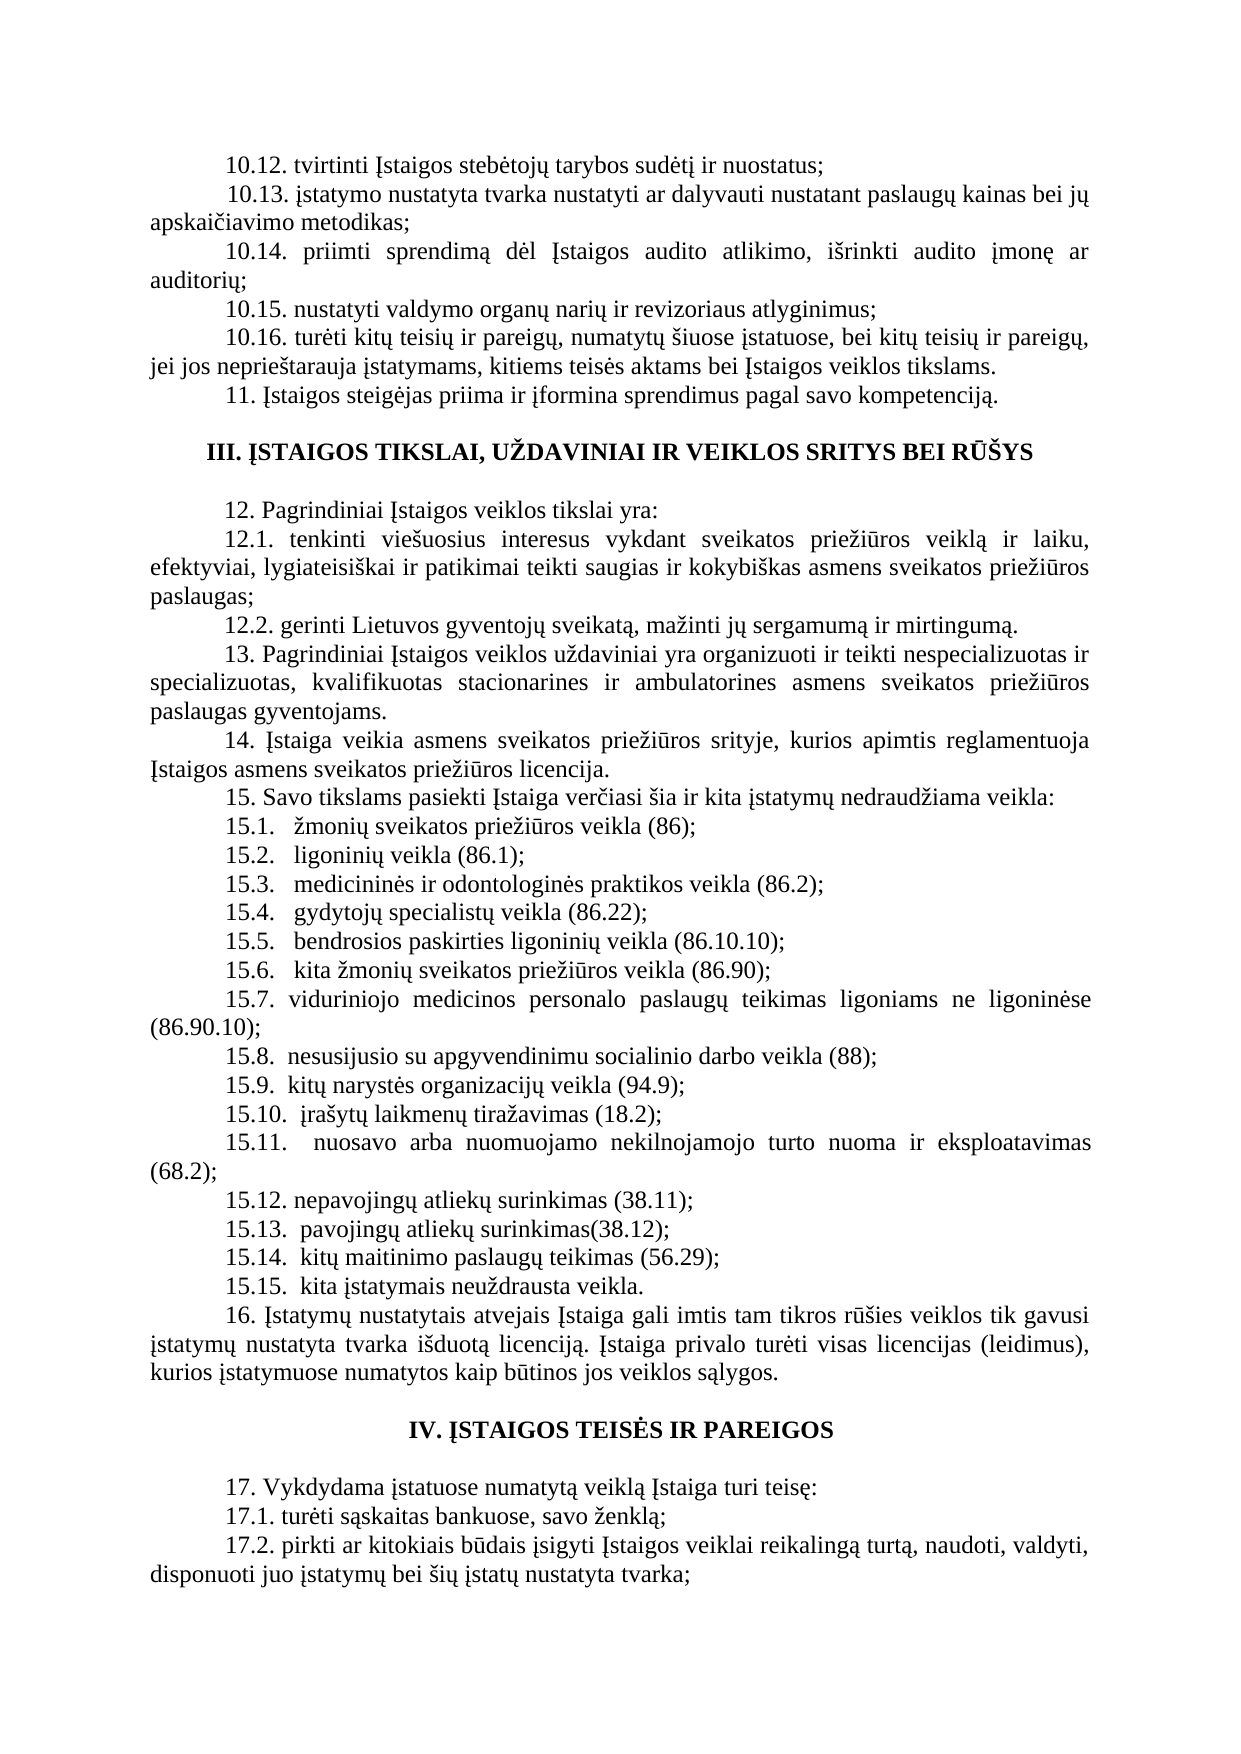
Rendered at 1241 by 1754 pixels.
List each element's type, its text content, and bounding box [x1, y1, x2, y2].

text 15.4. gydytojų specialistų veikla (86.22); [150, 897, 1092, 926]
text 10.16. turėti kitų teisių ir pareigų, numatytų šiuose įstatuose, bei kitų teisių ir pareigų, jei jos neprieštarauja įstatymams, kitiems teisės aktams bei Įstaigos veiklos tikslams. [150, 322, 1090, 380]
text 17.2. pirkti ar kitokiais būdais įsigyti Įstaigos veiklai reikalingą turtą, naudoti, valdyti, disponuoti juo įstatymų bei šių įstatų nustatyta tvarka; [150, 1530, 1090, 1587]
text 15.15. kita įstatymais neuždrausta veikla. [150, 1271, 1092, 1300]
text 12.2. gerinti Lietuvos gyventojų sveikatą, mažinti jų sergamumą ir mirtingumą. [150, 610, 1090, 639]
text 15.2. ligoninių veikla (86.1); [150, 840, 1092, 869]
text IV. ĮSTAIGOS TEISĖS IR PAREIGOS [150, 1415, 1092, 1444]
text 15.8. nesusijusio su apgyvendinimu socialinio darbo veikla (88); [150, 1041, 1092, 1070]
text 15.13. pavojingų atliekų surinkimas(38.12); [150, 1214, 1092, 1242]
text 16. Įstatymų nustatytais atvejais Įstaiga gali imtis tam tikros rūšies veiklos tik gavusi įstatymų nustatyta tvarka išduotą licenciją. Įstaiga privalo turėti visas licencijas (leidimus), kurios įstatymuose numatytos kaip būtinos jos veiklos sąlygos. [150, 1300, 1090, 1386]
text 15.12. nepavojingų atliekų surinkimas (38.11); [150, 1185, 1092, 1214]
text 10.15. nustatyti valdymo organų narių ir revizoriaus atlyginimus; [150, 294, 1090, 322]
text 15.9. kitų narystės organizacijų veikla (94.9); [150, 1070, 1092, 1099]
text 13. Pagrindiniai Įstaigos veiklos uždaviniai yra organizuoti ir teikti nespecializuotas ir specializuotas, kvalifikuotas stacionarines ir ambulatorines asmens sveikatos priežiūros paslaugas gyventojams. [150, 639, 1090, 725]
text 15.3. medicininės ir odontologinės praktikos veikla (86.2); [150, 869, 1092, 897]
text 15.14. kitų maitinimo paslaugų teikimas (56.29); [150, 1242, 1092, 1271]
text 10.13. įstatymo nustatyta tvarka nustatyti ar dalyvauti nustatant paslaugų kainas bei jų apskaičiavimo metodikas; [150, 179, 1090, 236]
text 12.1. tenkinti viešuosius interesus vykdant sveikatos priežiūros veiklą ir laiku, efektyviai, lygiateisiškai ir patikimai teikti saugias ir kokybiškas asmens sveikatos priežiūros paslaugas; [150, 524, 1090, 610]
text 15.6. kita žmonių sveikatos priežiūros veikla (86.90); [150, 955, 1092, 984]
text 15.5. bendrosios paskirties ligoninių veikla (86.10.10); [150, 926, 1092, 955]
text 17.1. turėti sąskaitas bankuose, savo ženklą; [150, 1501, 1090, 1530]
text 10.12. tvirtinti Įstaigos stebėtojų tarybos sudėtį ir nuostatus; [225, 150, 1090, 179]
text 15. Savo tikslams pasiekti Įstaiga verčiasi šia ir kita įstatymų nedraudžiama veikla: [150, 782, 1092, 811]
text 10.14. priimti sprendimą dėl Įstaigos audito atlikimo, išrinkti audito įmonę ar auditorių; [150, 236, 1090, 294]
text iII. ĮSTAIGOS TIKSLAI, UŽDAVINIAI IR VEIKLOS SRITYS BEI RŪŠYS [150, 437, 1090, 466]
text 17. Vykdydama įstatuose numatytą veiklą Įstaiga turi teisę: [150, 1472, 1090, 1501]
text 15.1. žmonių sveikatos priežiūros veikla (86); [150, 811, 1092, 840]
text 14. Įstaiga veikia asmens sveikatos priežiūros srityje, kurios apimtis reglamentuoja Įstaigos asmens sveikatos priežiūros licencija. [150, 725, 1090, 782]
text 12. Pagrindiniai Įstaigos veiklos tikslai yra: [150, 495, 1090, 524]
text 15.7. viduriniojo medicinos personalo paslaugų teikimas ligoniams ne ligoninėse (86.90.10); [150, 984, 1092, 1041]
text 11. Įstaigos steigėjas priima ir įformina sprendimus pagal savo kompetenciją. [150, 380, 1090, 409]
text 15.10. įrašytų laikmenų tiražavimas (18.2); [150, 1099, 1092, 1127]
text 15.11. nuosavo arba nuomuojamo nekilnojamojo turto nuoma ir eksploatavimas (68.2); [150, 1127, 1092, 1185]
